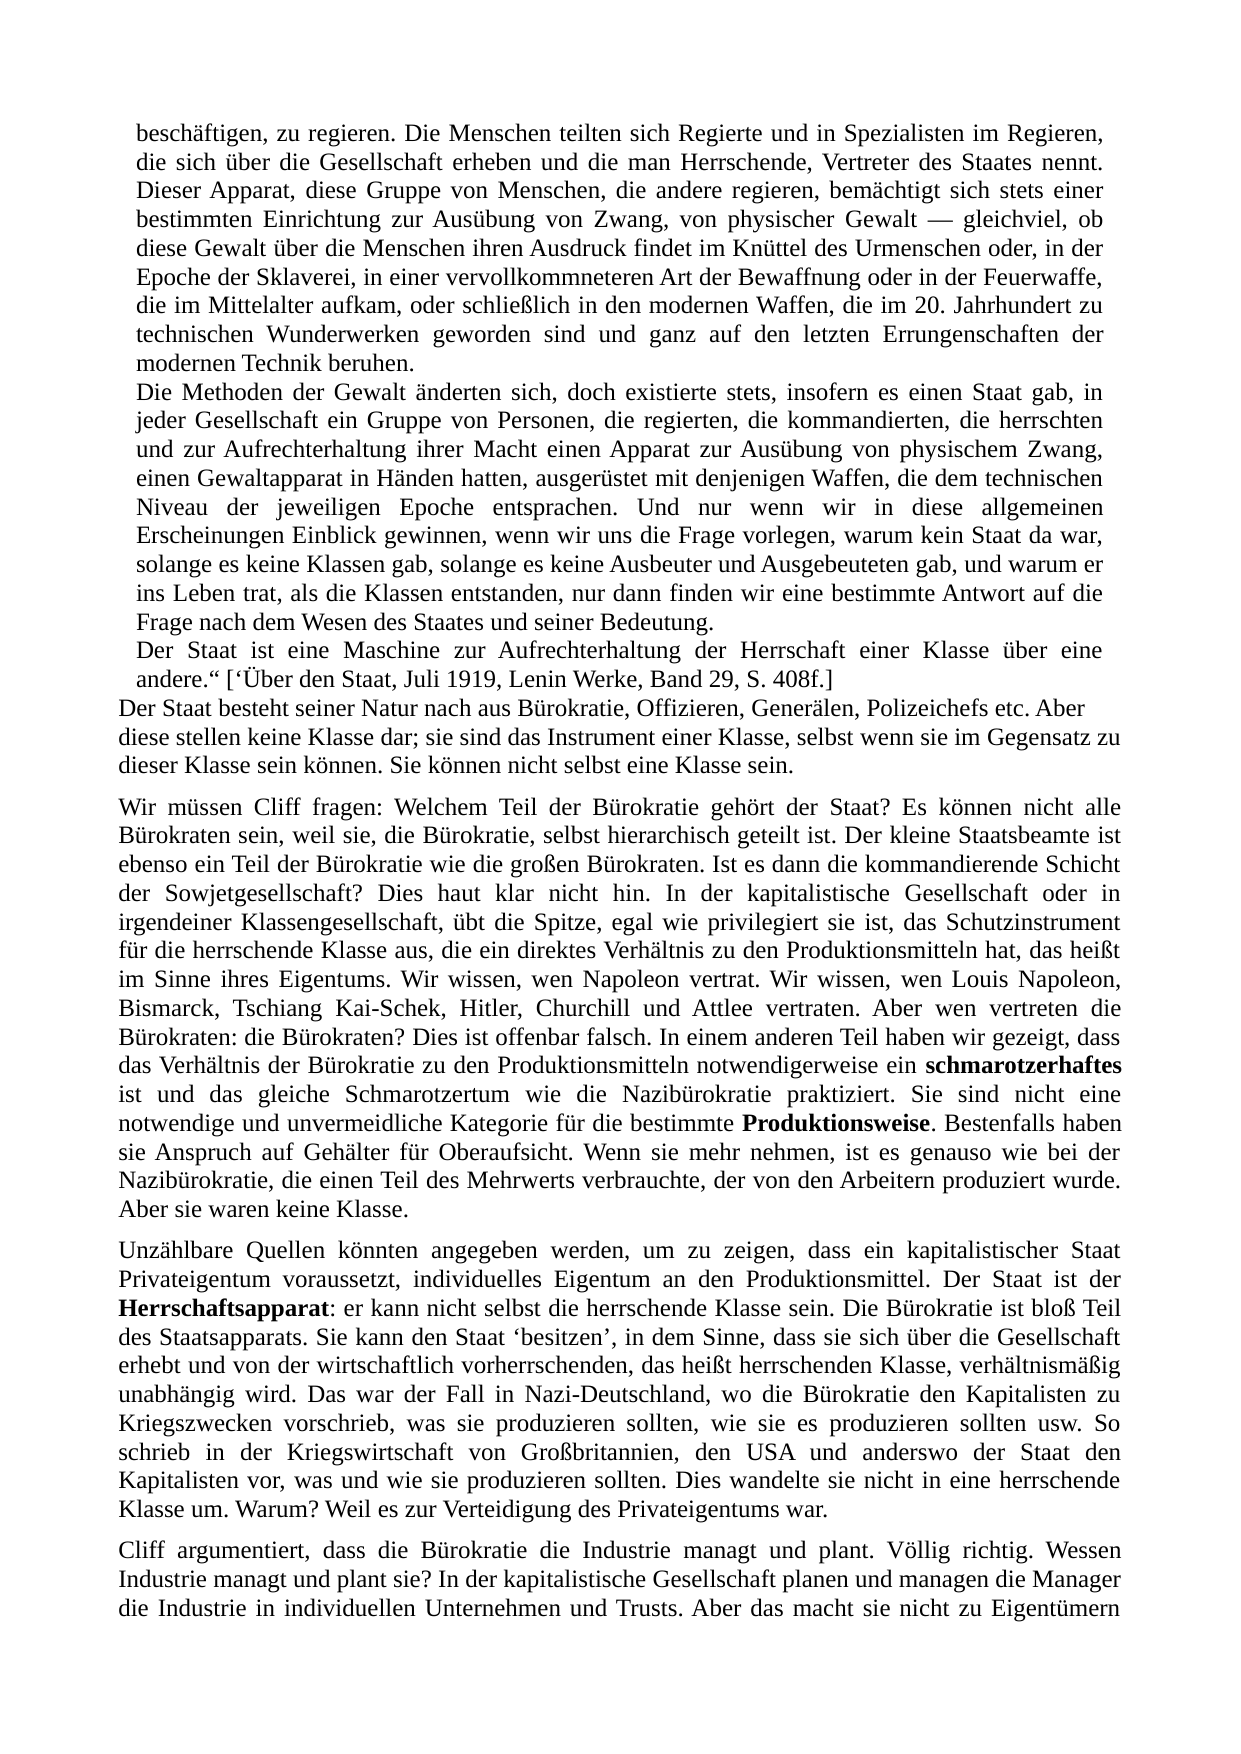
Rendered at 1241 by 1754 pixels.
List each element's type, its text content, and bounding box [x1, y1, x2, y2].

text Der Staat ist eine Maschine zur Aufrechterhaltung der Herrschaft einer Klasse über eine andere.“ [‘Über den Staat, Juli 1919, Lenin Werke, Band 29, S. 408f.] [136, 636, 1104, 693]
text beschäftigen, zu regieren. Die Menschen teilten sich Regierte und in Spezialisten im Regieren, die sich über die Gesellschaft erheben und die man Herrschende, Vertreter des Staates nennt. Dieser Apparat, diese Gruppe von Menschen, die andere regieren, bemächtigt sich stets einer bestimmten Einrichtung zur Ausübung von Zwang, von physischer Gewalt — gleichviel, ob diese Gewalt über die Menschen ihren Ausdruck findet im Knüttel des Urmenschen oder, in der Epoche der Sklaverei, in einer vervollkommneteren Art der Bewaffnung oder in der Feuerwaffe, die im Mittelalter aufkam, oder schließlich in den modernen Waffen, die im 20. Jahrhundert zu technischen Wunderwerken geworden sind und ganz auf den letzten Errungenschaften der modernen Technik beruhen. [136, 118, 1104, 377]
text Cliff argumentiert, dass die Bürokratie die Industrie managt und plant. Völlig richtig. Wessen Industrie managt und plant sie? In der kapitalistische Gesellschaft planen und managen die Manager die Industrie in individuellen Unternehmen und Trusts. Aber das macht sie nicht zu Eigentümern [118, 1536, 1122, 1622]
text Wir müssen Cliff fragen: Welchem Teil der Bürokratie gehört der Staat? Es können nicht alle Bürokraten sein, weil sie, die Bürokratie, selbst hierarchisch geteilt ist. Der kleine Staatsbeamte ist ebenso ein Teil der Bürokratie wie die großen Bürokraten. Ist es dann die kommandierende Schicht der Sowjetgesellschaft? Dies haut klar nicht hin. In der kapitalistische Gesellschaft oder in irgendeiner Klassengesellschaft, übt die Spitze, egal wie privilegiert sie ist, das Schutzinstrument für die herrschende Klasse aus, die ein direktes Verhältnis zu den Produktionsmitteln hat, das heißt im Sinne ihres Eigentums. Wir wissen, wen Napoleon vertrat. Wir wissen, wen Louis Napoleon, Bismarck, Tschiang Kai-Schek, Hitler, Churchill und Attlee vertraten. Aber wen vertreten die Bürokraten: die Bürokraten? Dies ist offenbar falsch. In einem anderen Teil haben wir gezeigt, dass das Verhältnis der Bürokratie zu den Produktionsmitteln notwendigerweise ein schmarotzerhaftes ist und das gleiche Schmarotzertum wie die Nazibürokratie praktiziert. Sie sind nicht eine notwendige und unvermeidliche Kategorie für die bestimmte Produktionsweise. Bestenfalls haben sie Anspruch auf Gehälter für Oberaufsicht. Wenn sie mehr nehmen, ist es genauso wie bei der Nazibürokratie, die einen Teil des Mehrwerts verbrauchte, der von den Arbeitern produziert wurde. Aber sie waren keine Klasse. [118, 792, 1122, 1223]
text Der Staat besteht seiner Natur nach aus Bürokratie, Offizieren, Generälen, Polizeichefs etc. Aber diese stellen keine Klasse dar; sie sind das Instrument einer Klasse, selbst wenn sie im Gegensatz zu dieser Klasse sein können. Sie können nicht selbst eine Klasse sein. [118, 693, 1122, 779]
text Die Methoden der Gewalt änderten sich, doch existierte stets, insofern es einen Staat gab, in jeder Gesellschaft ein Gruppe von Personen, die regierten, die kommandierten, die herrschten und zur Aufrechterhaltung ihrer Macht einen Apparat zur Ausübung von physischem Zwang, einen Gewaltapparat in Händen hatten, ausgerüstet mit denjenigen Waffen, die dem technischen Niveau der jeweiligen Epoche entsprachen. Und nur wenn wir in diese allgemeinen Erscheinungen Einblick gewinnen, wenn wir uns die Frage vorlegen, warum kein Staat da war, solange es keine Klassen gab, solange es keine Ausbeuter und Ausgebeuteten gab, und warum er ins Leben trat, als die Klassen entstanden, nur dann finden wir eine bestimmte Antwort auf die Frage nach dem Wesen des Staates und seiner Bedeutung. [136, 377, 1104, 636]
text Unzählbare Quellen könnten angegeben werden, um zu zeigen, dass ein kapitalistischer Staat Privateigentum voraussetzt, individuelles Eigentum an den Produktionsmittel. Der Staat ist der Herrschaftsapparat: er kann nicht selbst die herrschende Klasse sein. Die Bürokratie ist bloß Teil des Staatsapparats. Sie kann den Staat ‘besitzen’, in dem Sinne, dass sie sich über die Gesellschaft erhebt und von der wirtschaftlich vorherrschenden, das heißt herrschenden Klasse, verhältnismäßig unabhängig wird. Das war der Fall in Nazi-Deutschland, wo die Bürokratie den Kapitalisten zu Kriegszwecken vorschrieb, was sie produzieren sollten, wie sie es produzieren sollten usw. So schrieb in der Kriegswirtschaft von Großbritannien, den USA und anderswo der Staat den Kapitalisten vor, was und wie sie produzieren sollten. Dies wandelte sie nicht in eine herrschende Klasse um. Warum? Weil es zur Verteidigung des Privateigentums war. [118, 1236, 1122, 1523]
